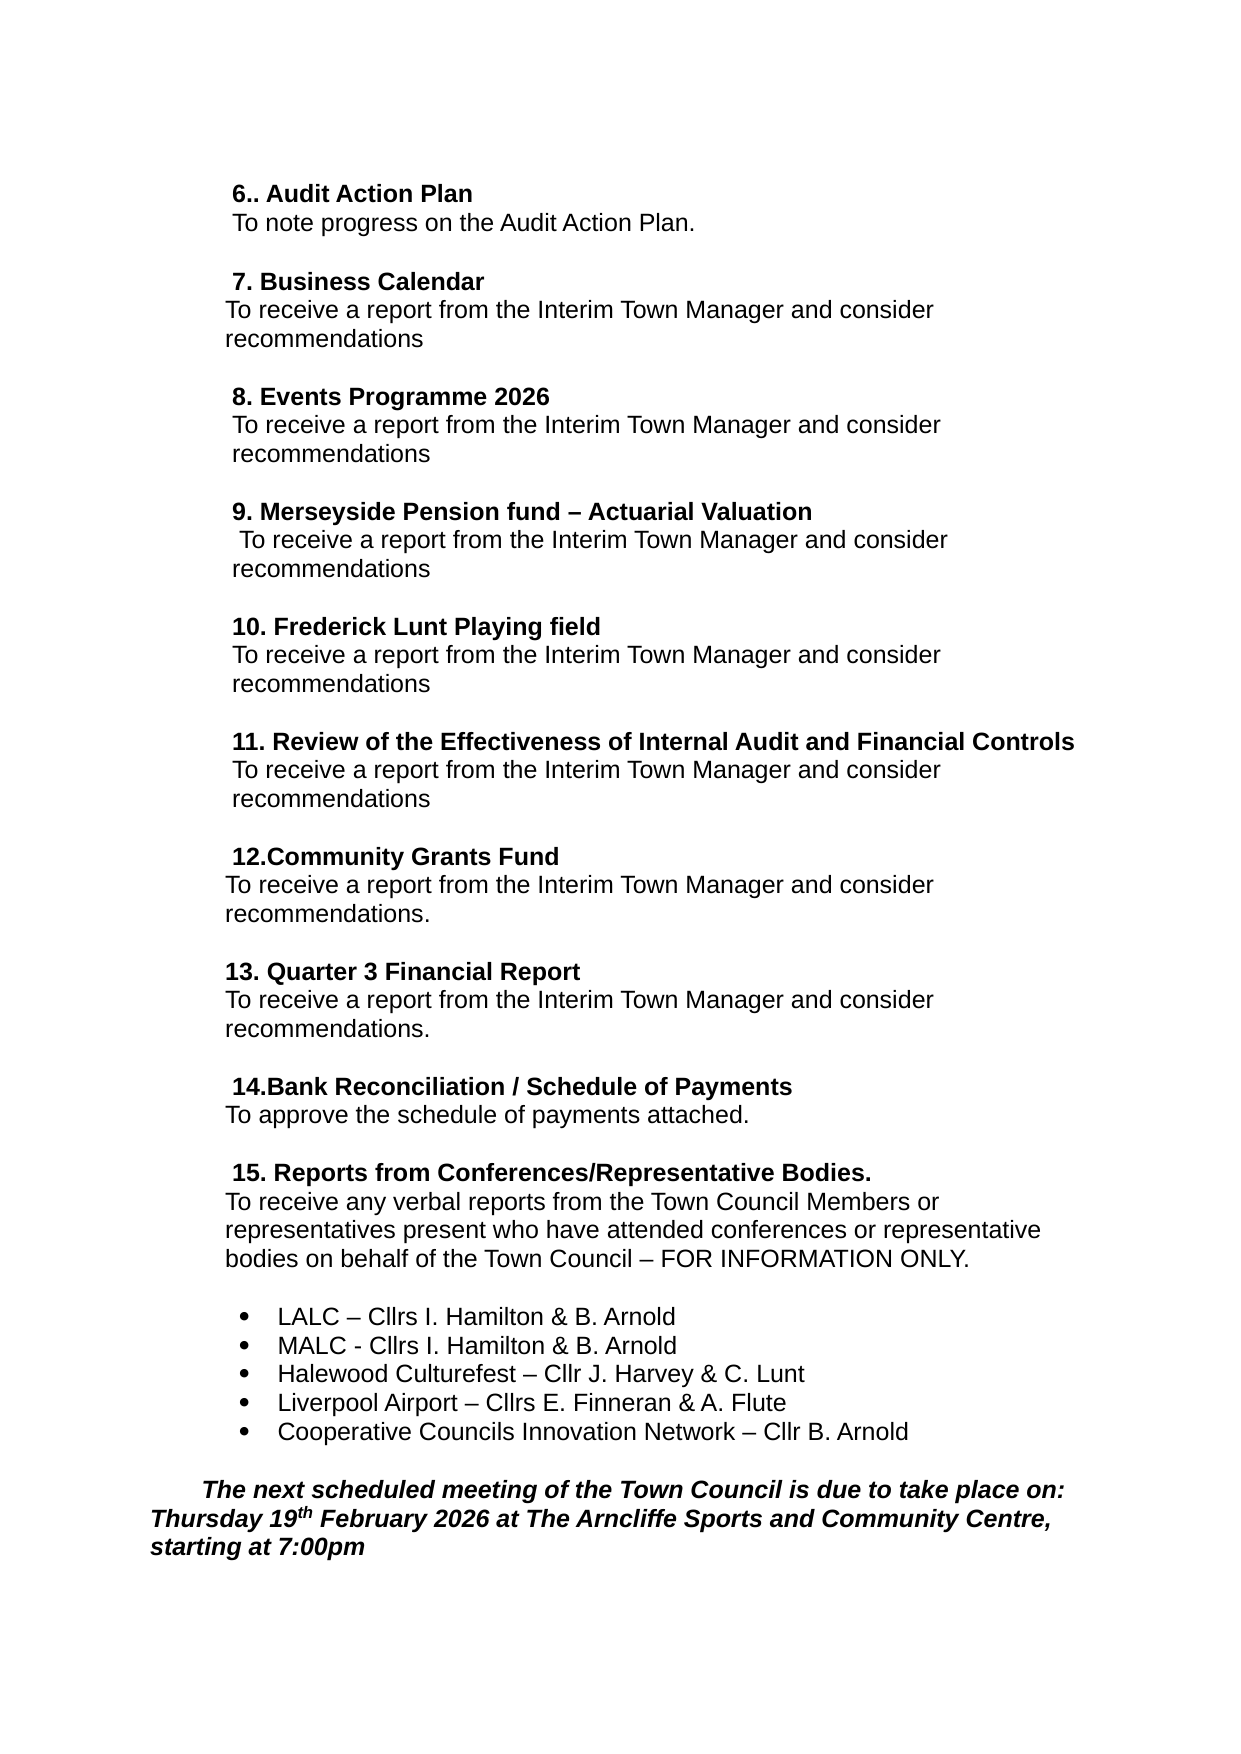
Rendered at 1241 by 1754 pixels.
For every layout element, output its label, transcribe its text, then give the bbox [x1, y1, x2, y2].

list 14.Bank Reconciliation / Schedule of Payments [232, 1072, 1090, 1101]
list To note progress on the Audit Action Plan. [232, 207, 1090, 236]
list To receive a report from the Interim Town Manager and consider recommendations [232, 641, 1090, 698]
text To approve the schedule of payments attached. [150, 1101, 1090, 1129]
list To receive a report from the Interim Town Manager and consider recommendations [232, 526, 1090, 583]
text To receive a report from the Interim Town Manager and consider recommendations [225, 296, 1090, 353]
list 7. Business Calendar [232, 267, 1090, 296]
text To receive any verbal reports from the Town Council Members or representatives present who have attended conferences or representative bodies on behalf of the Town Council – FOR INFORMATION ONLY. [225, 1187, 1090, 1273]
list To receive a report from the Interim Town Manager and consider recommendations. [225, 871, 1090, 928]
list LALC – Cllrs I. Hamilton & B. Arnold [240, 1302, 1090, 1331]
list Halewood Culturefest – Cllr J. Harvey & C. Lunt [240, 1359, 1090, 1388]
list 8. Events Programme 2026 [232, 382, 1090, 411]
text The next scheduled meeting of the Town Council is due to take place on: Thursday 19th February 2026 at The Arncliffe Sports and Community Centre, starting at 7:00pm [150, 1475, 1090, 1561]
list 13. Quarter 3 Financial Report [225, 957, 1090, 986]
list 9. Merseyside Pension fund – Actuarial Valuation [232, 497, 1090, 526]
list To receive a report from the Interim Town Manager and consider recommendations. [225, 986, 1090, 1043]
list 15. Reports from Conferences/Representative Bodies. [232, 1158, 1090, 1187]
list 10. Frederick Lunt Playing field [232, 612, 1090, 641]
list To receive a report from the Interim Town Manager and consider recommendations [232, 756, 1090, 813]
list To receive a report from the Interim Town Manager and consider recommendations [232, 411, 1090, 468]
list MALC - Cllrs I. Hamilton & B. Arnold [240, 1331, 1090, 1359]
list 12.Community Grants Fund [232, 842, 1090, 871]
list 6.. Audit Action Plan [232, 179, 1090, 207]
list 11. Review of the Effectiveness of Internal Audit and Financial Controls [232, 727, 1090, 756]
list Liverpool Airport – Cllrs E. Finneran & A. Flute [240, 1388, 1090, 1417]
list Cooperative Councils Innovation Network – Cllr B. Arnold [240, 1417, 1090, 1446]
